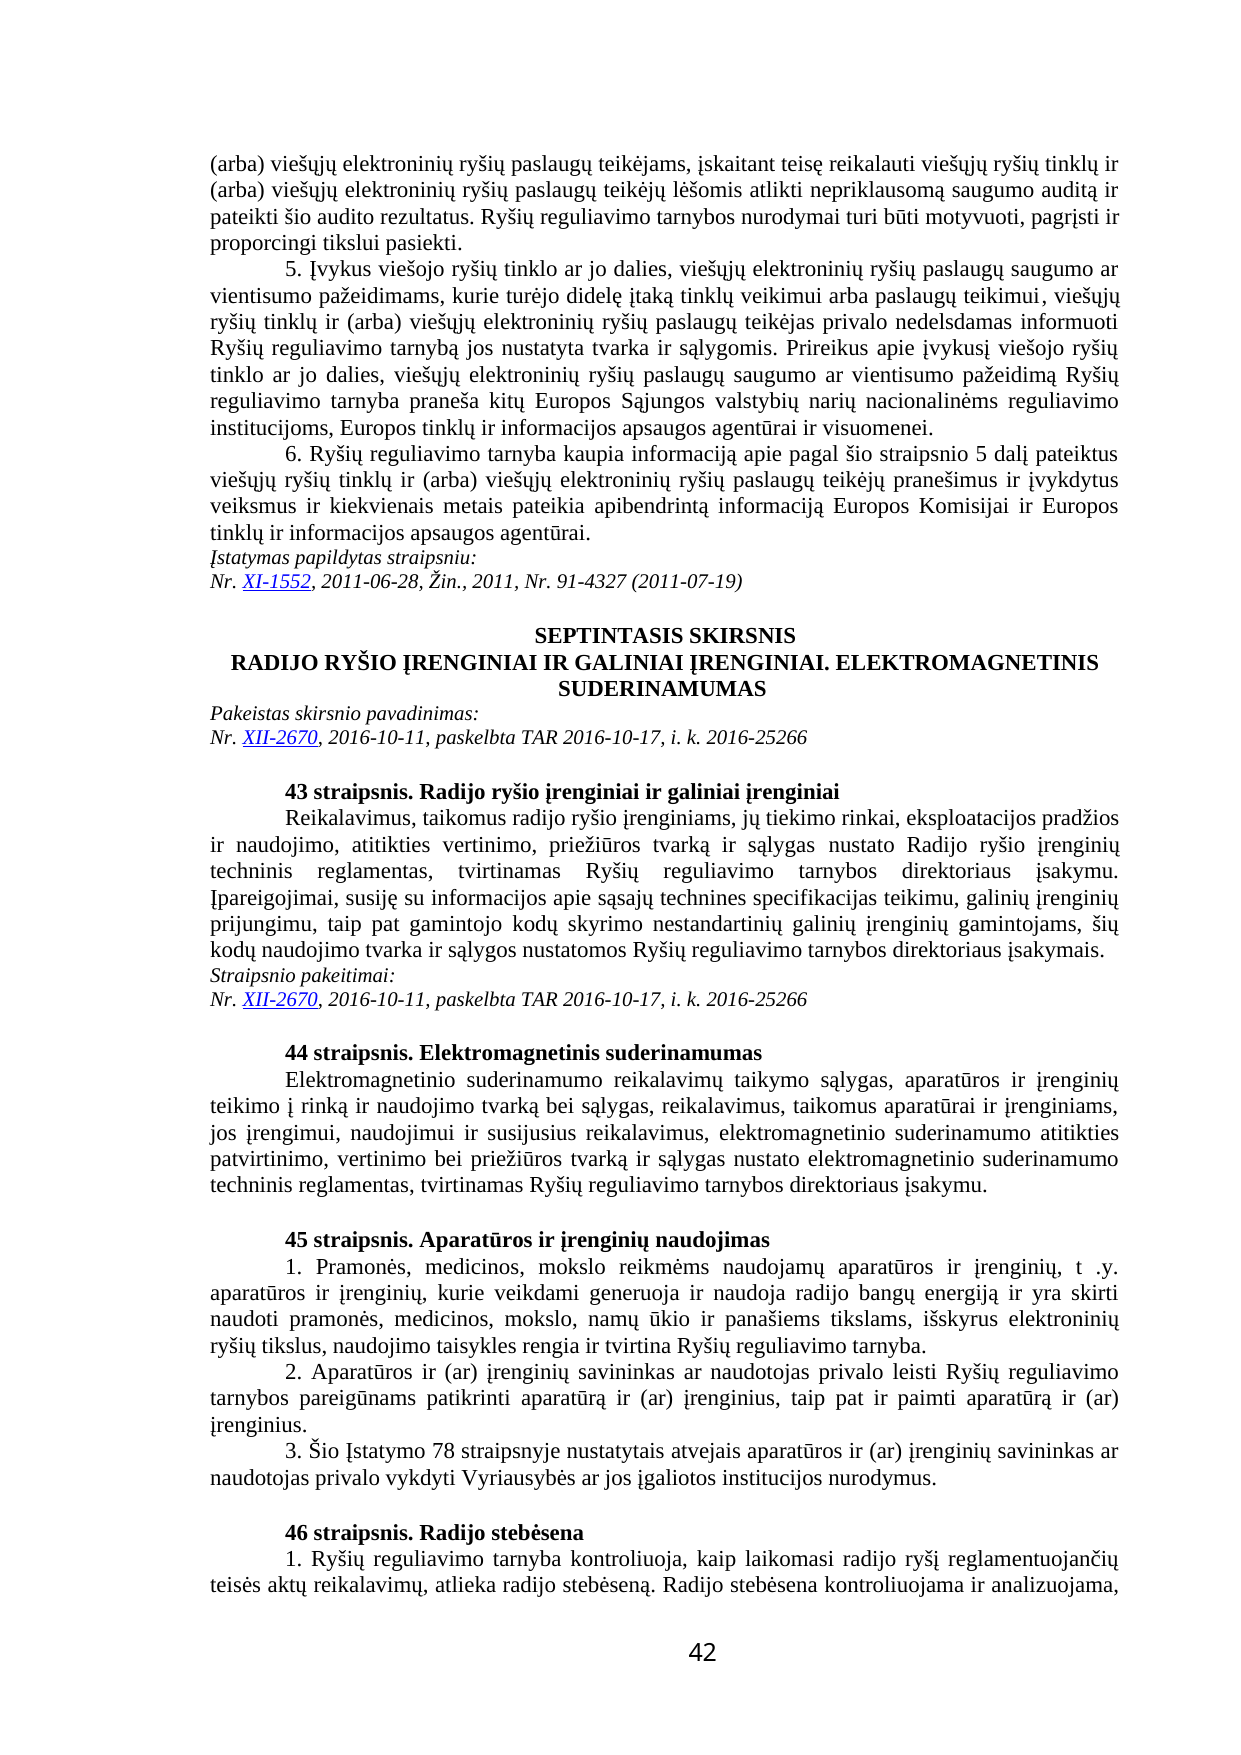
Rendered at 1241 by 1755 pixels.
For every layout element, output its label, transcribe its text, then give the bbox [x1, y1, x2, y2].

text Elektromagnetinio suderinamumo reikalavimų taikymo sąlygas, aparatūros ir įrenginių teikimo į rinką ir naudojimo tvarką bei sąlygas, reikalavimus, taikomus aparatūrai ir įrenginiams, jos įrengimui, naudojimui ir susijusius reikalavimus, elektromagnetinio suderinamumo atitikties patvirtinimo, vertinimo bei priežiūros tvarką ir sąlygas nustato elektromagnetinio suderinamumo techninis reglamentas, tvirtinamas Ryšių reguliavimo tarnybos direktoriaus įsakymu. [210, 1066, 1120, 1198]
subtitle 44 straipsnis. Elektromagnetinis suderinamumas [210, 1039, 1120, 1066]
text 46 straipsnis. Radijo stebėsena [210, 1519, 1120, 1545]
text 1. Ryšių reguliavimo tarnyba kontroliuoja, kaip laikomasi radijo ryšį reglamentuojančių teisės aktų reikalavimų, atlieka radijo stebėseną. Radijo stebėsena kontroliuojama ir analizuojama, [210, 1545, 1120, 1598]
text Nr. XII-2670, 2016-10-11, paskelbta TAR 2016-10-17, i. k. 2016-25266 [210, 987, 1120, 1011]
text 6. Ryšių reguliavimo tarnyba kaupia informaciją apie pagal šio straipsnio 5 dalį pateiktus viešųjų ryšių tinklų ir (arba) viešųjų elektroninių ryšių paslaugų teikėjų pranešimus ir įvykdytus veiksmus ir kiekvienais metais pateikia apibendrintą informaciją Europos Komisijai ir Europos tinklų ir informacijos apsaugos agentūrai. [210, 440, 1120, 545]
text 2. Aparatūros ir (ar) įrenginių savininkas ar naudotojas privalo leisti Ryšių reguliavimo tarnybos pareigūnams patikrinti aparatūrą ir (ar) įrenginius, taip pat ir paimti aparatūrą ir (ar) įrenginius. [210, 1358, 1120, 1437]
text SEPTINTASIS SKIRSNIS [210, 622, 1120, 648]
text (arba) viešųjų elektroninių ryšių paslaugų teikėjams, įskaitant teisę reikalauti viešųjų ryšių tinklų ir (arba) viešųjų elektroninių ryšių paslaugų teikėjų lėšomis atlikti nepriklausomą saugumo auditą ir pateikti šio audito rezultatus. Ryšių reguliavimo tarnybos nurodymai turi būti motyvuoti, pagrįsti ir proporcingi tikslui pasiekti. [210, 150, 1120, 255]
text Nr. XI-1552, 2011-06-28, Žin., 2011, Nr. 91-4327 (2011-07-19) [210, 569, 1120, 593]
text 5. Įvykus viešojo ryšių tinklo ar jo dalies, viešųjų elektroninių ryšių paslaugų saugumo ar vientisumo pažeidimams, kurie turėjo didelę įtaką tinklų veikimui arba paslaugų teikimui, viešųjų ryšių tinklų ir (arba) viešųjų elektroninių ryšių paslaugų teikėjas privalo nedelsdamas informuoti Ryšių reguliavimo tarnybą jos nustatyta tvarka ir sąlygomis. Prireikus apie įvykusį viešojo ryšių tinklo ar jo dalies, viešųjų elektroninių ryšių paslaugų saugumo ar vientisumo pažeidimą Ryšių reguliavimo tarnyba praneša kitų Europos Sąjungos valstybių narių nacionalinėms reguliavimo institucijoms, Europos tinklų ir informacijos apsaugos agentūrai ir visuomenei. [210, 255, 1120, 440]
text Nr. XII-2670, 2016-10-11, paskelbta TAR 2016-10-17, i. k. 2016-25266 [210, 725, 1120, 749]
text Straipsnio pakeitimai: [210, 963, 1120, 987]
text 45 straipsnis. Aparatūros ir įrenginių naudojimas [210, 1226, 1120, 1253]
text 1. Pramonės, medicinos, mokslo reikmėms naudojamų aparatūros ir įrenginių, t .y. aparatūros ir įrenginių, kurie veikdami generuoja ir naudoja radijo bangų energiją ir yra skirti naudoti pramonės, medicinos, mokslo, namų ūkio ir panašiems tikslams, išskyrus elektroninių ryšių tikslus, naudojimo taisykles rengia ir tvirtina Ryšių reguliavimo tarnyba. [210, 1253, 1120, 1358]
text Pakeistas skirsnio pavadinimas: [210, 701, 1120, 725]
text Reikalavimus, taikomus radijo ryšio įrenginiams, jų tiekimo rinkai, eksploatacijos pradžios ir naudojimo, atitikties vertinimo, priežiūros tvarką ir sąlygas nustato Radijo ryšio įrenginių techninis reglamentas, tvirtinamas Ryšių reguliavimo tarnybos direktoriaus įsakymu. Įpareigojimai, susiję su informacijos apie sąsajų technines specifikacijas teikimu, galinių įrenginių prijungimu, taip pat gamintojo kodų skyrimo nestandartinių galinių įrenginių gamintojams, šių kodų naudojimo tvarka ir sąlygos nustatomos Ryšių reguliavimo tarnybos direktoriaus įsakymais. [210, 804, 1120, 963]
text 43 straipsnis. Radijo ryšio įrenginiai ir galiniai įrenginiai [210, 778, 1120, 804]
text Įstatymas papildytas straipsniu: [210, 545, 1120, 569]
text RADIJO RYŠIO ĮRENGINIAI IR GALINIAI ĮRENGINIAI. ELEKTROMAGNETINIS SUDERINAMUMAS [210, 648, 1120, 701]
text 3. Šio Įstatymo 78 straipsnyje nustatytais atvejais aparatūros ir (ar) įrenginių savininkas ar naudotojas privalo vykdyti Vyriausybės ar jos įgaliotos institucijos nurodymus. [210, 1437, 1120, 1490]
